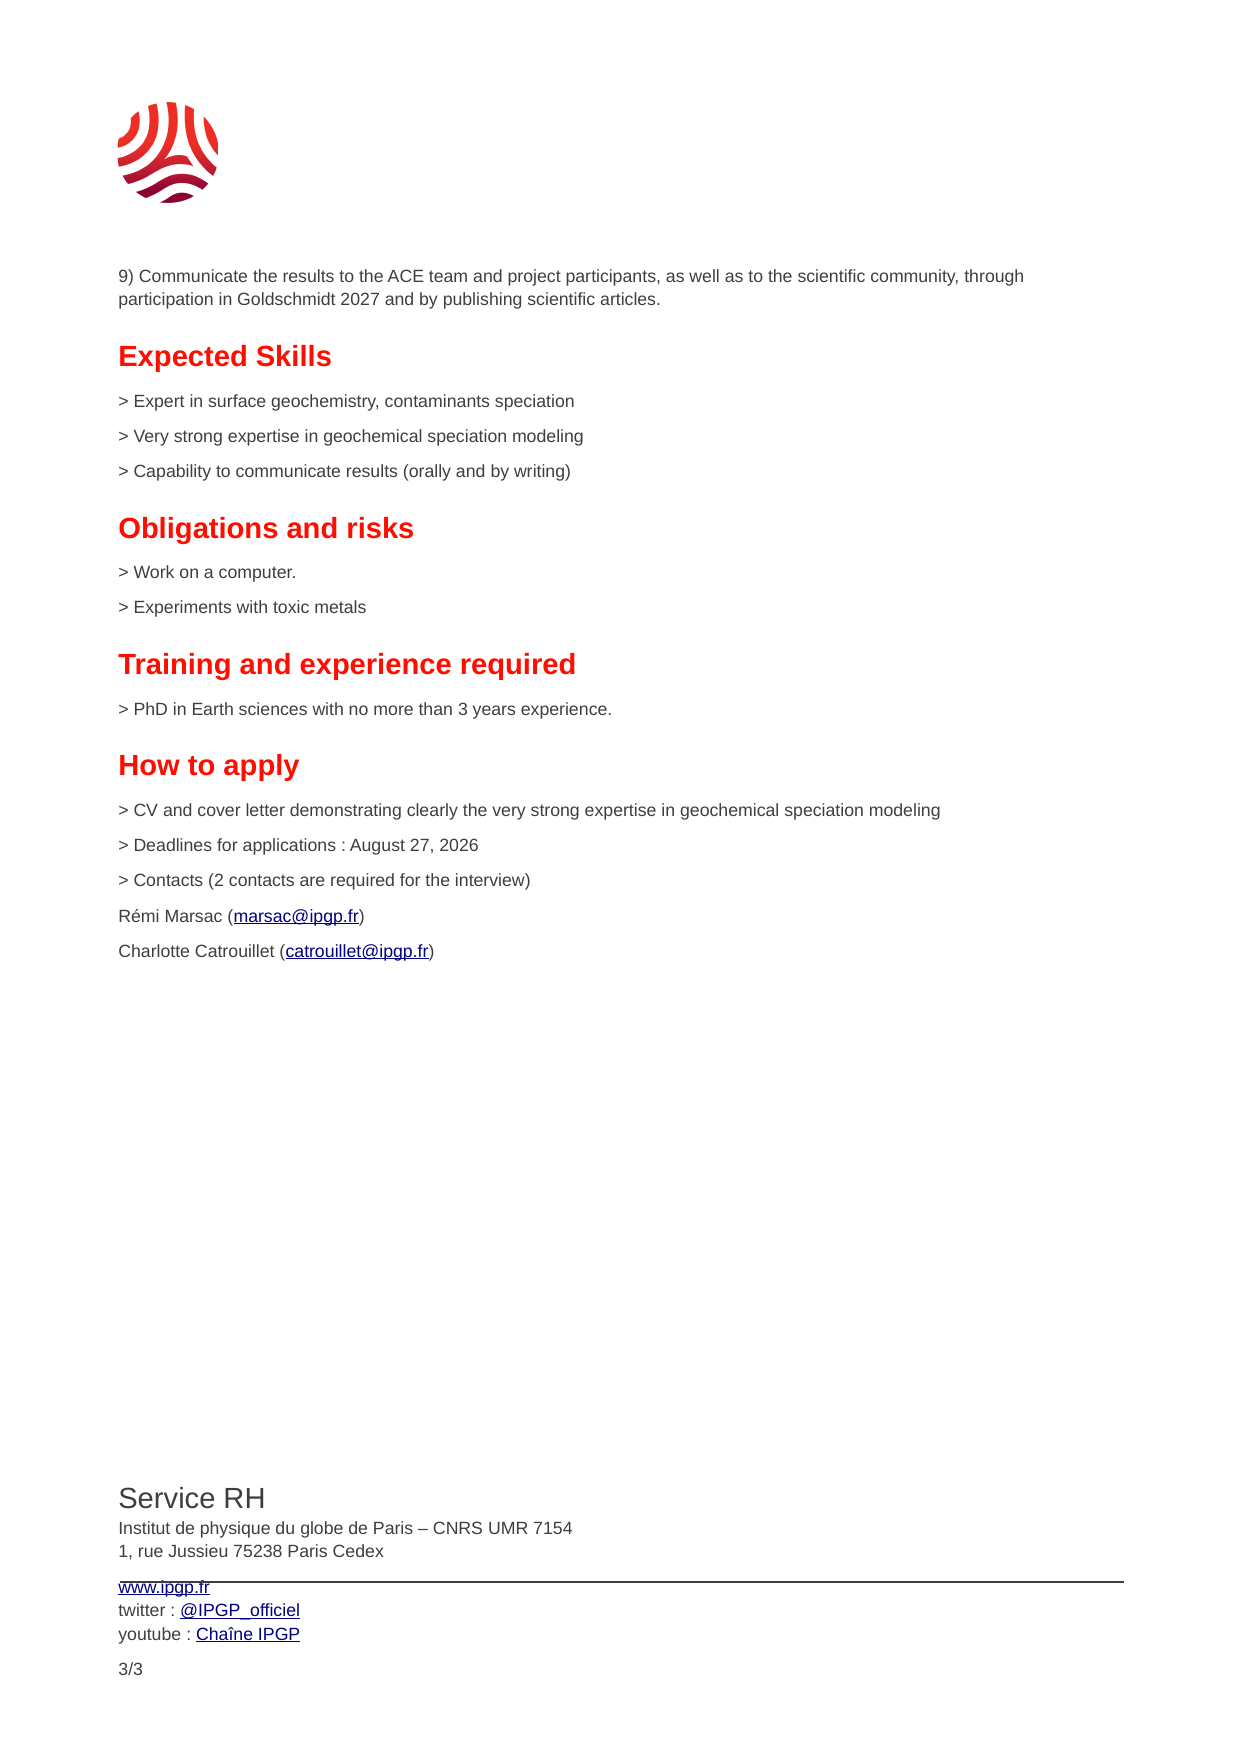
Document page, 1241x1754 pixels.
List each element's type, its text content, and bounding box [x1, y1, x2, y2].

text > PhD in Earth sciences with no more than 3 years experience. [118, 698, 1122, 719]
text > Capability to communicate results (orally and by writing) [118, 461, 1122, 481]
text > Experiments with toxic metals [118, 597, 1122, 618]
text > Work on a computer. [118, 562, 1122, 582]
subtitle How to apply [118, 748, 1122, 782]
text > Contacts (2 contacts are required for the interview) [118, 870, 1122, 891]
text > Deadlines for applications : August 27, 2026 [118, 835, 1122, 855]
text > Expert in surface geochemistry, contaminants speciation [118, 390, 1122, 411]
text > CV and cover letter demonstrating clearly the very strong expertise in geochemical speciation modeling [118, 800, 1122, 820]
text Charlotte Catrouillet (catrouillet@ipgp.fr) [118, 941, 1122, 961]
subtitle Training and experience required [118, 647, 1122, 681]
text > Very strong expertise in geochemical speciation modeling [118, 426, 1122, 446]
subtitle Obligations and risks [118, 511, 1122, 544]
subtitle Expected Skills [118, 339, 1122, 373]
text 9) Communicate the results to the ACE team and project participants, as well as to the scientific community, through participation in Goldschmidt 2027 and by publishing scientific articles. [118, 266, 1122, 309]
text Rémi Marsac (marsac@ipgp.fr) [118, 905, 1122, 926]
